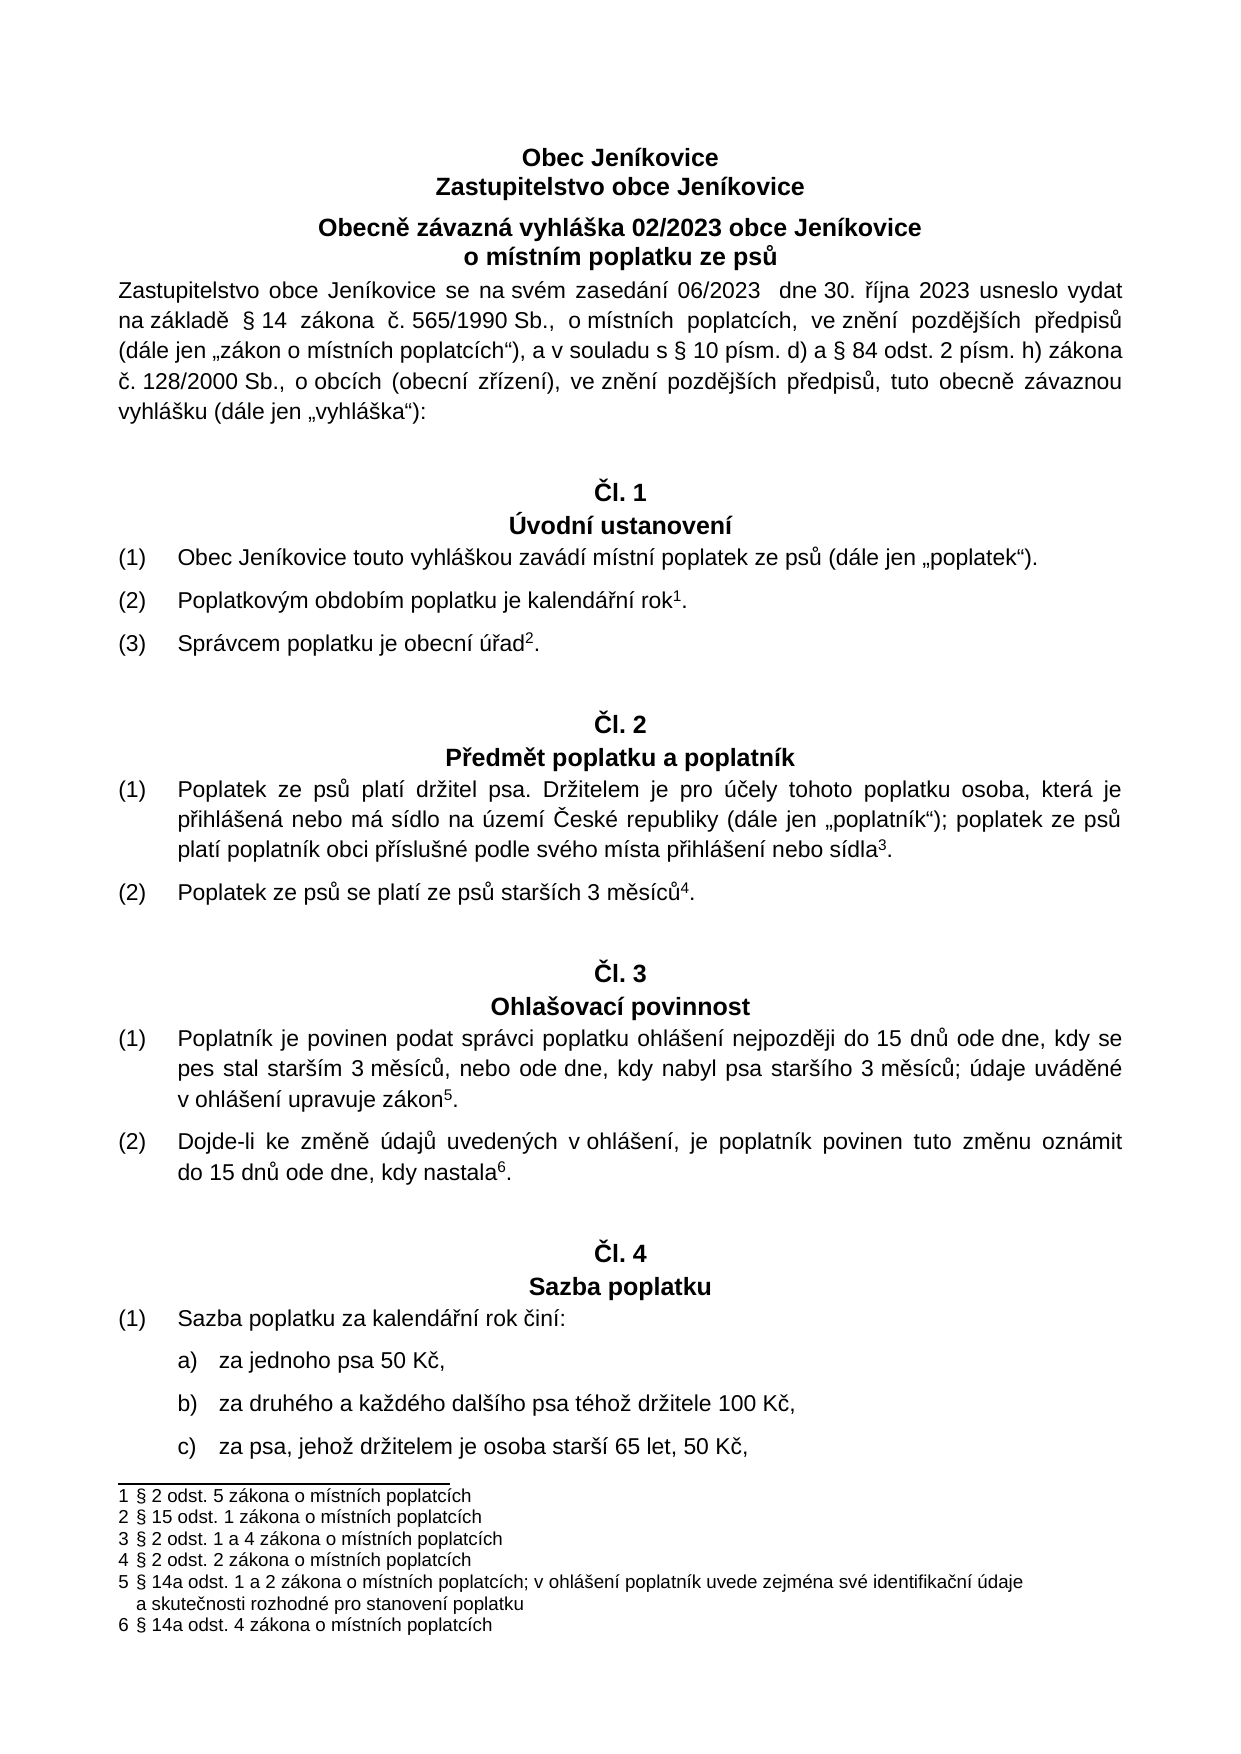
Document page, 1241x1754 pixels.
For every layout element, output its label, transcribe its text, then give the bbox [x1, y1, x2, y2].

list za druhého a každého dalšího psa téhož držitele 100 Kč, [177, 1390, 1122, 1417]
list Poplatek ze psů se platí ze psů starších 3 měsíců. [118, 879, 1122, 905]
list § 2 odst. 1 a 4 zákona o místních poplatcích [118, 1528, 1122, 1549]
list Sazba poplatku za kalendářní rok činí: [118, 1305, 1122, 1331]
list Poplatník je povinen podat správci poplatku ohlášení nejpozději do 15 dnů ode dne, kdy se pes stal starším 3 měsíců, nebo ode dne, kdy nabyl psa staršího 3 měsíců; údaje uváděné v ohlášení upravuje zákon. [118, 1025, 1122, 1112]
list Správcem poplatku je obecní úřad. [118, 629, 1122, 656]
subtitle Obecně závazná vyhláška 02/2023 obce Jeníkovice o místním poplatku ze psů [118, 213, 1122, 271]
list Obec Jeníkovice touto vyhláškou zavádí místní poplatek ze psů (dále jen „poplatek“). [118, 544, 1122, 571]
text Zastupitelstvo obce Jeníkovice se na svém zasedání 06/2023 dne 30. října 2023 usneslo vydat na základě § 14 zákona č. 565/1990 Sb., o místních poplatcích, ve znění pozdějších předpisů (dále jen „zákon o místních poplatcích“), a v souladu s § 10 písm. d) a § 84 odst. 2 písm. h) zákona č. 128/2000 Sb., o obcích (obecní zřízení), ve znění pozdějších předpisů, tuto obecně závaznou vyhlášku (dále jen „vyhláška“): [118, 277, 1122, 424]
subtitle Čl. 1 Úvodní ustanovení [118, 478, 1122, 540]
subtitle Čl. 2 Předmět poplatku a poplatník [118, 710, 1122, 772]
list za jednoho psa 50 Kč, [177, 1347, 1122, 1374]
subtitle Čl. 3 Ohlašovací povinnost [118, 959, 1122, 1021]
list § 14a odst. 4 zákona o místních poplatcích [118, 1614, 1122, 1635]
list § 14a odst. 1 a 2 zákona o místních poplatcích; v ohlášení poplatník uvede zejména své identifikační údaje a skutečnosti rozhodné pro stanovení poplatku [118, 1571, 1122, 1614]
list za psa, jehož držitelem je osoba starší 65 let, 50 Kč, [177, 1433, 1122, 1459]
list § 15 odst. 1 zákona o místních poplatcích [118, 1506, 1122, 1528]
text Obec Jeníkovice Zastupitelstvo obce Jeníkovice [118, 143, 1122, 201]
list Poplatkovým obdobím poplatku je kalendářní rok. [118, 587, 1122, 613]
list § 2 odst. 5 zákona o místních poplatcích [118, 1484, 1122, 1506]
list Dojde-li ke změně údajů uvedených v ohlášení, je poplatník povinen tuto změnu oznámit do 15 dnů ode dne, kdy nastala. [118, 1128, 1122, 1185]
list Poplatek ze psů platí držitel psa. Držitelem je pro účely tohoto poplatku osoba, která je přihlášená nebo má sídlo na území České republiky (dále jen „poplatník“); poplatek ze psů platí poplatník obci příslušné podle svého místa přihlášení nebo sídla. [118, 776, 1122, 863]
subtitle Čl. 4 Sazba poplatku [118, 1239, 1122, 1301]
list § 2 odst. 2 zákona o místních poplatcích [118, 1549, 1122, 1571]
